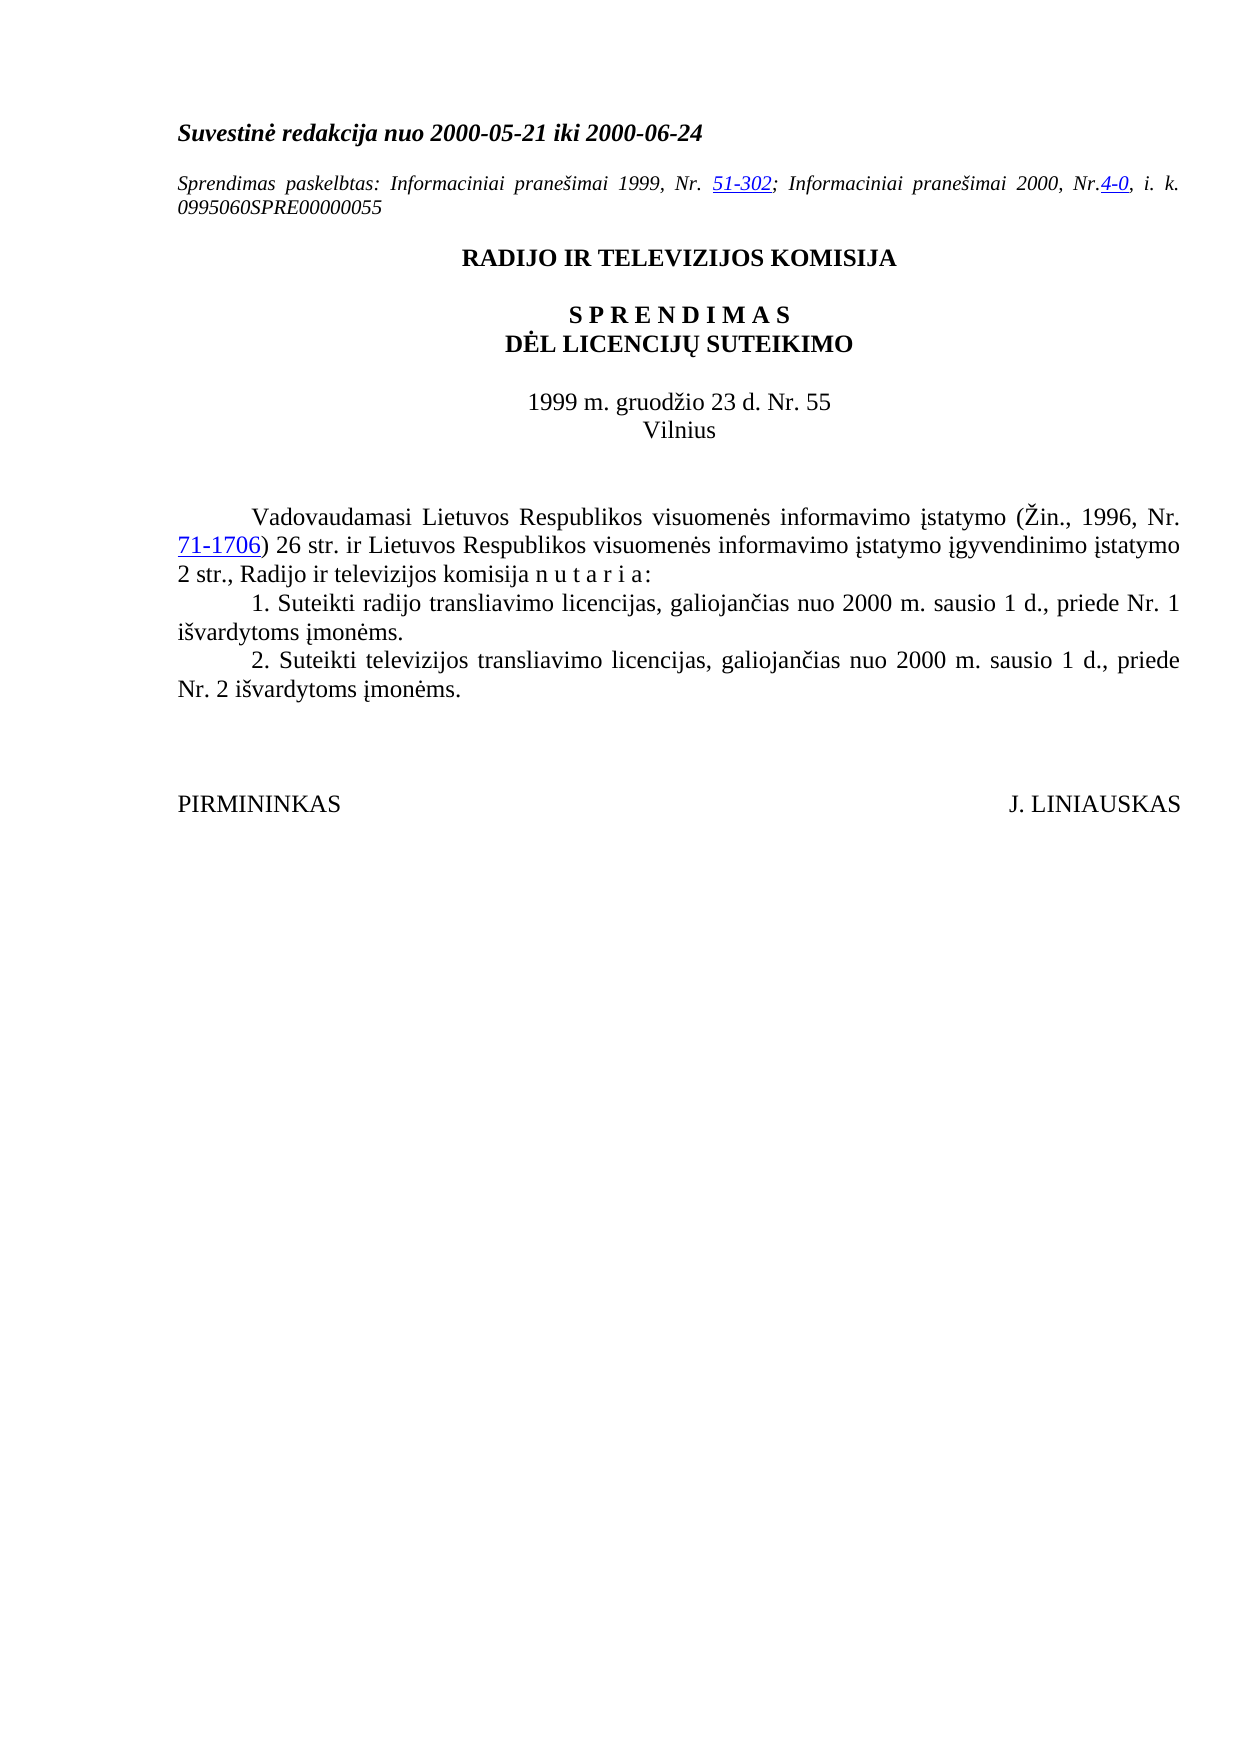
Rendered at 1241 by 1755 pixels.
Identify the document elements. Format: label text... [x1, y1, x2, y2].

text 2. Suteikti televizijos transliavimo licencijas, galiojančias nuo 2000 m. sausio 1 d., priede Nr. 2 išvardytoms įmonėms. [177, 646, 1181, 703]
text PIRMININKAS J. LINIAUSKAS [177, 789, 1181, 818]
text S P R E N D I M A S [177, 301, 1181, 329]
text Vadovaudamasi Lietuvos Respublikos visuomenės informavimo įstatymo (Žin., 1996, Nr. 71-1706) 26 str. ir Lietuvos Respublikos visuomenės informavimo įstatymo įgyvendinimo įstatymo 2 str., Radijo ir televizijos komisija nutaria: [177, 502, 1181, 588]
text 1. Suteikti radijo transliavimo licencijas, galiojančias nuo 2000 m. sausio 1 d., priede Nr. 1 išvardytoms įmonėms. [177, 588, 1181, 646]
text 1999 m. gruodžio 23 d. Nr. 55 [177, 387, 1181, 416]
text Vilnius [177, 416, 1181, 444]
text RADIJO IR TELEVIZIJOS KOMISIJA [177, 243, 1181, 272]
text Sprendimas paskelbtas: Informaciniai pranešimai 1999, Nr. 51-302; Informaciniai pranešimai 2000, Nr.4-0, i. k. 0995060SPRE00000055 [177, 171, 1181, 219]
text DĖL LICENCIJŲ SUTEIKIMO [177, 329, 1181, 358]
text Suvestinė redakcija nuo 2000-05-21 iki 2000-06-24 [177, 118, 1181, 147]
